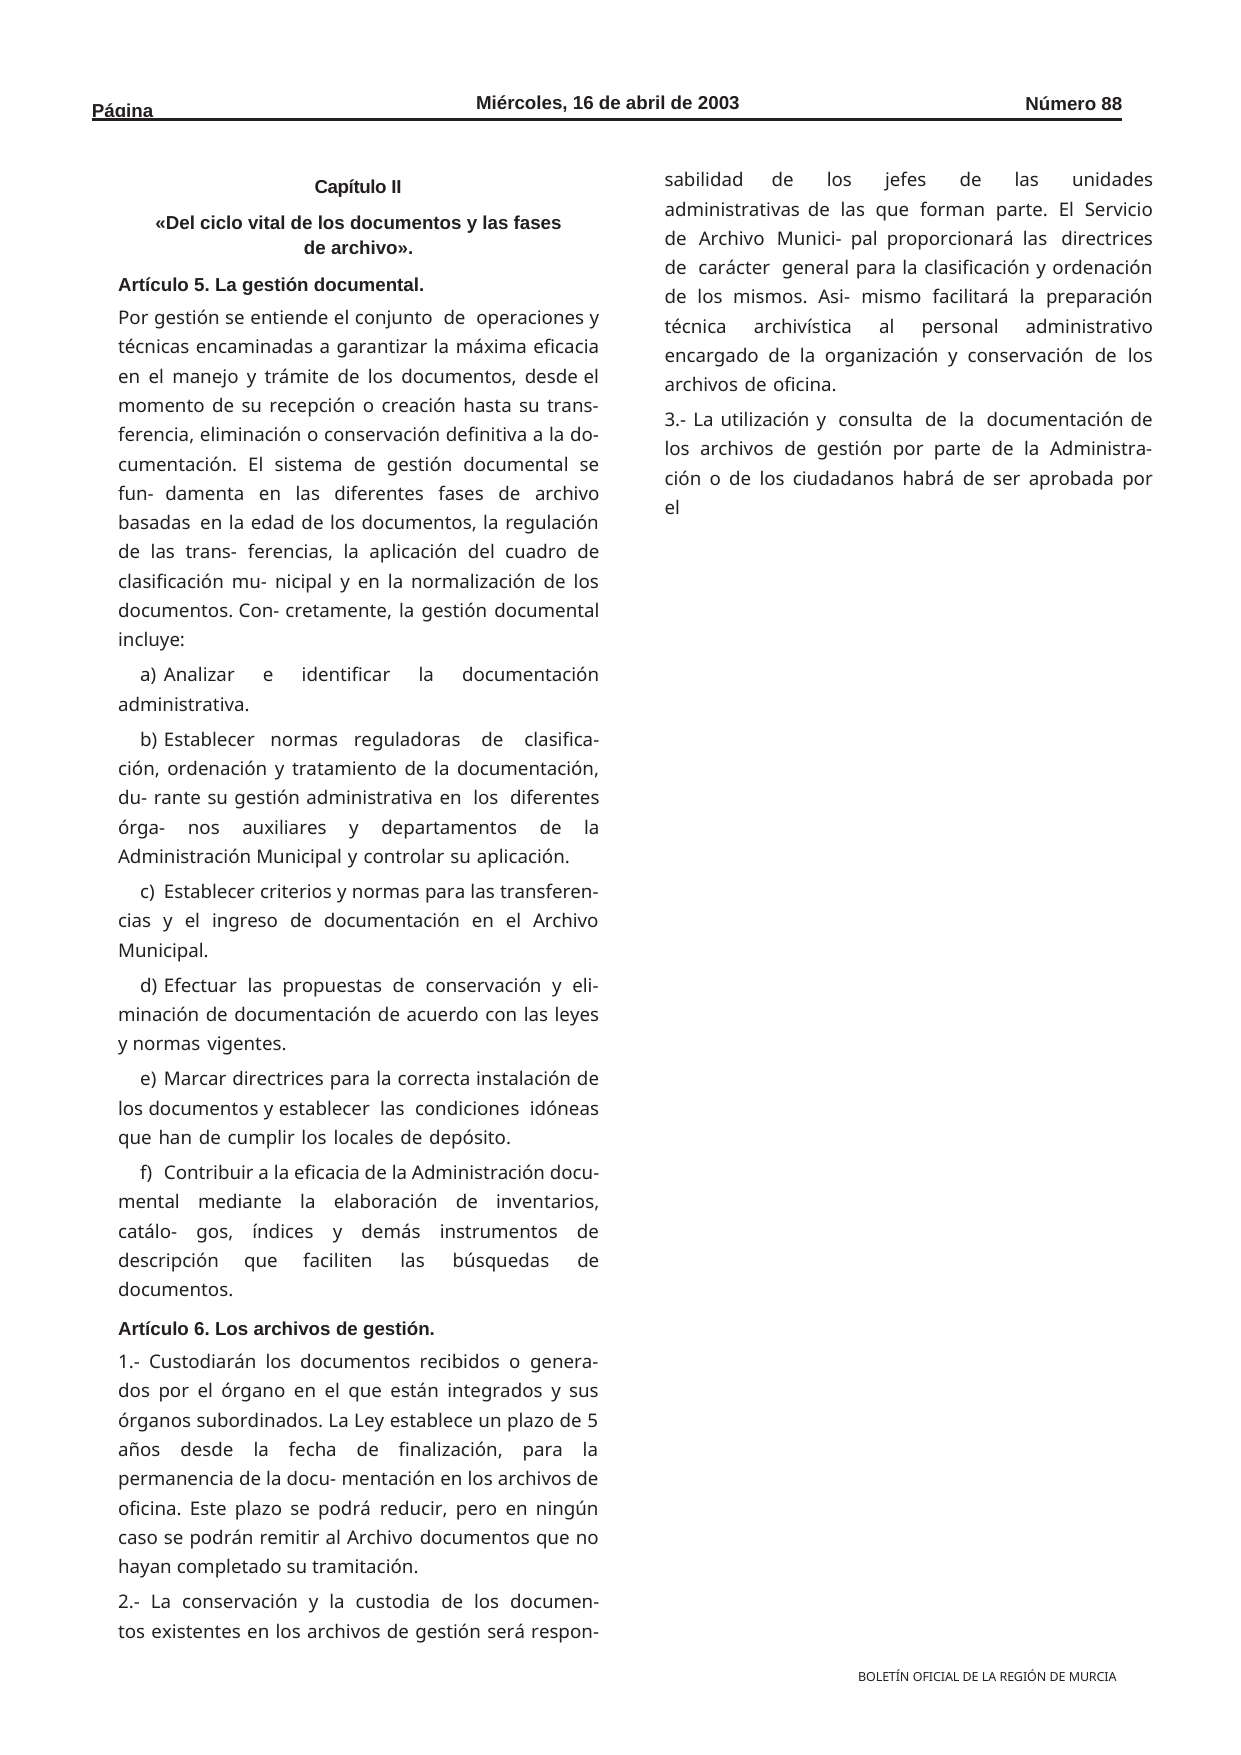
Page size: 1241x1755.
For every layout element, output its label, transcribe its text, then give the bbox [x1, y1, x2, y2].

list Marcar directrices para la correcta instalación de los documentos y establecer las condiciones idóneas que han de cumplir los locales de depósito. [94, 1066, 599, 1150]
list Establecer criterios y normas para las transferen- cias y el ingreso de documentación en el Archivo Municipal. [94, 878, 599, 962]
text 2.- La conservación y la custodia de los documen- tos existentes en los archivos de gestión será respon- [118, 1589, 599, 1643]
list Analizar e identificar la documentación administrativa. [94, 662, 599, 716]
subtitle Artículo 5. La gestión documental. [118, 274, 610, 295]
text Por gestión se entiende el conjunto de operaciones y técnicas encaminadas a garantizar la máxima eficacia en el manejo y trámite de los documentos, desde el momento de su recepción o creación hasta su trans- ferencia, eliminación o conservación definitiva a la do- cumentación. El sistema de gestión documental se fun- damenta en las diferentes fases de archivo basadas en la edad de los documentos, la regulación de las trans- ferencias, la aplicación del cuadro de clasificación mu- nicipal y en la normalización de los documentos. Con- cretamente, la gestión documental incluye: [118, 304, 599, 652]
text 1.- Custodiarán los documentos recibidos o genera- dos por el órgano en el que están integrados y sus órganos subordinados. La Ley establece un plazo de 5 años desde la fecha de finalización, para la permanencia de la docu- mentación en los archivos de oficina. Este plazo se podrá reducir, pero en ningún caso se podrán remitir al Archivo documentos que no hayan completado su tramitación. [118, 1348, 599, 1579]
list Contribuir a la eficacia de la Administración docu- mental mediante la elaboración de inventarios, catálo- gos, índices y demás instrumentos de descripción que faciliten las búsquedas de documentos. [94, 1159, 599, 1302]
subtitle Artículo 6. Los archivos de gestión. [118, 1318, 610, 1339]
text sabilidad de los jefes de las unidades administrativas de las que forman parte. El Servicio de Archivo Munici- pal proporcionará las directrices de carácter general para la clasificación y ordenación de los mismos. Asi- mismo facilitará la preparación técnica archivística al personal administrativo encargado de la organización y conservación de los archivos de oficina. [664, 167, 1153, 397]
text «Del ciclo vital de los documentos y las fases de archivo». [144, 212, 572, 258]
text 3.- La utilización y consulta de la documentación de los archivos de gestión por parte de la Administra- ción o de los ciudadanos habrá de ser aprobada por el [664, 406, 1153, 520]
list Efectuar las propuestas de conservación y eli- minación de documentación de acuerdo con las leyes y normas vigentes. [94, 972, 599, 1056]
list Establecer normas reguladoras de clasifica- ción, ordenación y tratamiento de la documentación, du- rante su gestión administrativa en los diferentes órga- nos auxiliares y departamentos de la Administración Municipal y controlar su aplicación. [94, 726, 599, 869]
subtitle Capítulo II [143, 175, 572, 197]
